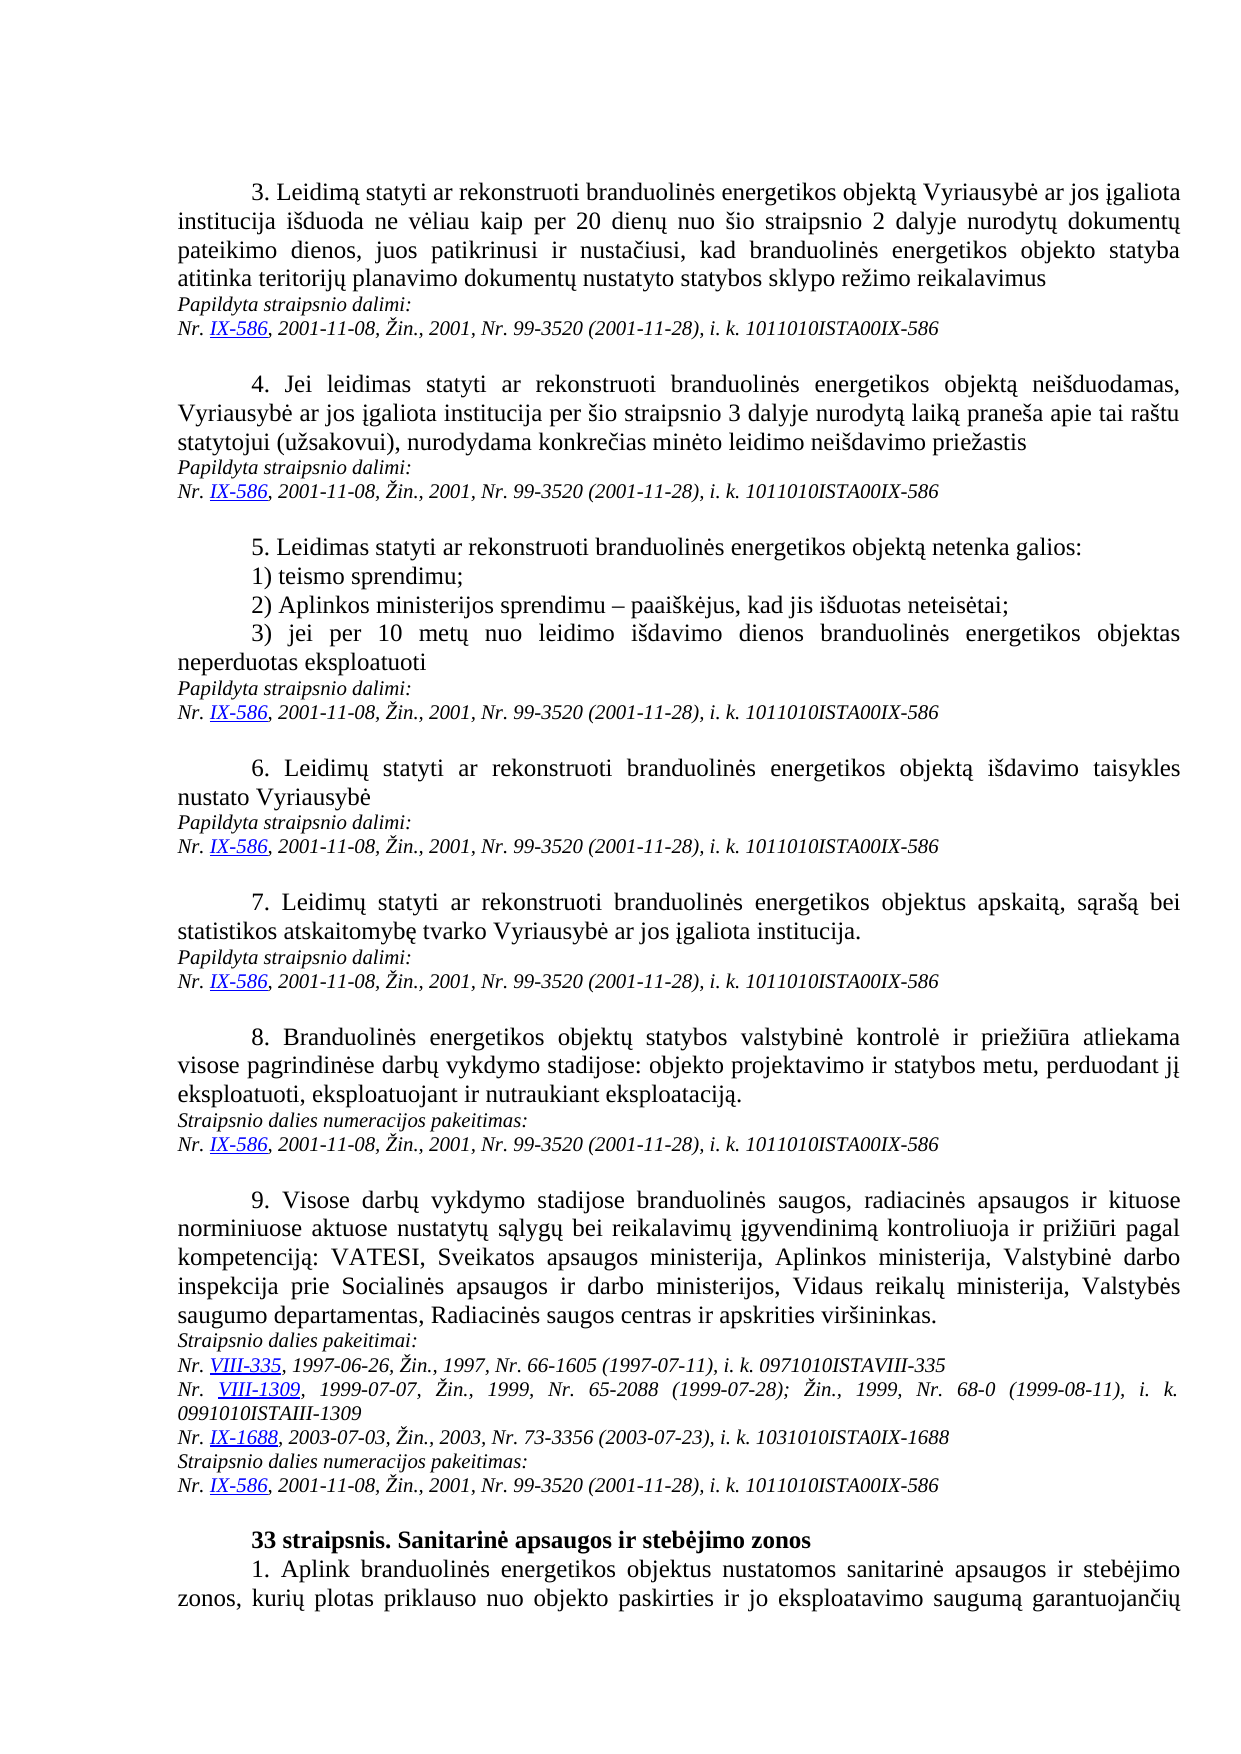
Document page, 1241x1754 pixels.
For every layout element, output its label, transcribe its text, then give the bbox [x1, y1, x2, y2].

text Straipsnio dalies pakeitimai: [177, 1328, 1181, 1352]
text Nr. VIII-1309, 1999-07-07, Žin., 1999, Nr. 65-2088 (1999-07-28); Žin., 1999, Nr. 68-0 (1999-08-11), i. k. 0991010ISTAIII-1309 [177, 1377, 1181, 1425]
text Papildyta straipsnio dalimi: [177, 292, 1181, 316]
text Straipsnio dalies numeracijos pakeitimas: [177, 1449, 1181, 1473]
text Papildyta straipsnio dalimi: [177, 810, 1181, 834]
text Papildyta straipsnio dalimi: [177, 676, 1181, 700]
text Nr. IX-586, 2001-11-08, Žin., 2001, Nr. 99-3520 (2001-11-28), i. k. 1011010ISTA00IX-586 [177, 834, 1181, 858]
text Papildyta straipsnio dalimi: [177, 455, 1181, 479]
text 9. Visose darbų vykdymo stadijose branduolinės saugos, radiacinės apsaugos ir kituose norminiuose aktuose nustatytų sąlygų bei reikalavimų įgyvendinimą kontroliuoja ir prižiūri pagal kompetenciją: VATESI, Sveikatos apsaugos ministerija, Aplinkos ministerija, Valstybinė darbo inspekcija prie Socialinės apsaugos ir darbo ministerijos, Vidaus reikalų ministerija, Valstybės saugumo departamentas, Radiacinės saugos centras ir apskrities viršininkas. [177, 1185, 1181, 1328]
text 33 straipsnis. Sanitarinė apsaugos ir stebėjimo zonos [177, 1526, 1181, 1554]
text 4. Jei leidimas statyti ar rekonstruoti branduolinės energetikos objektą neišduodamas, Vyriausybė ar jos įgaliota institucija per šio straipsnio 3 dalyje nurodytą laiką praneša apie tai raštu statytojui (užsakovui), nurodydama konkrečias minėto leidimo neišdavimo priežastis [177, 369, 1181, 455]
text Nr. IX-1688, 2003-07-03, Žin., 2003, Nr. 73-3356 (2003-07-23), i. k. 1031010ISTA0IX-1688 [177, 1425, 1181, 1449]
text 1) teismo sprendimu; [177, 561, 1181, 590]
text Straipsnio dalies numeracijos pakeitimas: [177, 1108, 1181, 1132]
text Nr. IX-586, 2001-11-08, Žin., 2001, Nr. 99-3520 (2001-11-28), i. k. 1011010ISTA00IX-586 [177, 316, 1181, 340]
text 6. Leidimų statyti ar rekonstruoti branduolinės energetikos objektą išdavimo taisykles nustato Vyriausybė [177, 753, 1181, 810]
text Nr. IX-586, 2001-11-08, Žin., 2001, Nr. 99-3520 (2001-11-28), i. k. 1011010ISTA00IX-586 [177, 700, 1181, 724]
text Nr. IX-586, 2001-11-08, Žin., 2001, Nr. 99-3520 (2001-11-28), i. k. 1011010ISTA00IX-586 [177, 479, 1181, 503]
text Nr. IX-586, 2001-11-08, Žin., 2001, Nr. 99-3520 (2001-11-28), i. k. 1011010ISTA00IX-586 [177, 1473, 1181, 1497]
text 1. Aplink branduolinės energetikos objektus nustatomos sanitarinė apsaugos ir stebėjimo zonos, kurių plotas priklauso nuo objekto paskirties ir jo eksploatavimo saugumą garantuojančių [177, 1554, 1181, 1612]
text Nr. IX-586, 2001-11-08, Žin., 2001, Nr. 99-3520 (2001-11-28), i. k. 1011010ISTA00IX-586 [177, 1132, 1181, 1156]
text 5. Leidimas statyti ar rekonstruoti branduolinės energetikos objektą netenka galios: [177, 532, 1181, 561]
text 3) jei per 10 metų nuo leidimo išdavimo dienos branduolinės energetikos objektas neperduotas eksploatuoti [177, 618, 1181, 676]
text Nr. VIII-335, 1997-06-26, Žin., 1997, Nr. 66-1605 (1997-07-11), i. k. 0971010ISTAVIII-335 [177, 1352, 1181, 1377]
text Papildyta straipsnio dalimi: [177, 945, 1181, 969]
text 2) Aplinkos ministerijos sprendimu – paaiškėjus, kad jis išduotas neteisėtai; [177, 590, 1181, 618]
text 7. Leidimų statyti ar rekonstruoti branduolinės energetikos objektus apskaitą, sąrašą bei statistikos atskaitomybę tvarko Vyriausybė ar jos įgaliota institucija. [177, 887, 1181, 945]
text 8. Branduolinės energetikos objektų statybos valstybinė kontrolė ir priežiūra atliekama visose pagrindinėse darbų vykdymo stadijose: objekto projektavimo ir statybos metu, perduodant jį eksploatuoti, eksploatuojant ir nutraukiant eksploataciją. [177, 1022, 1181, 1108]
text Nr. IX-586, 2001-11-08, Žin., 2001, Nr. 99-3520 (2001-11-28), i. k. 1011010ISTA00IX-586 [177, 969, 1181, 993]
text 3. Leidimą statyti ar rekonstruoti branduolinės energetikos objektą Vyriausybė ar jos įgaliota institucija išduoda ne vėliau kaip per 20 dienų nuo šio straipsnio 2 dalyje nurodytų dokumentų pateikimo dienos, juos patikrinusi ir nustačiusi, kad branduolinės energetikos objekto statyba atitinka teritorijų planavimo dokumentų nustatyto statybos sklypo režimo reikalavimus [177, 177, 1181, 292]
